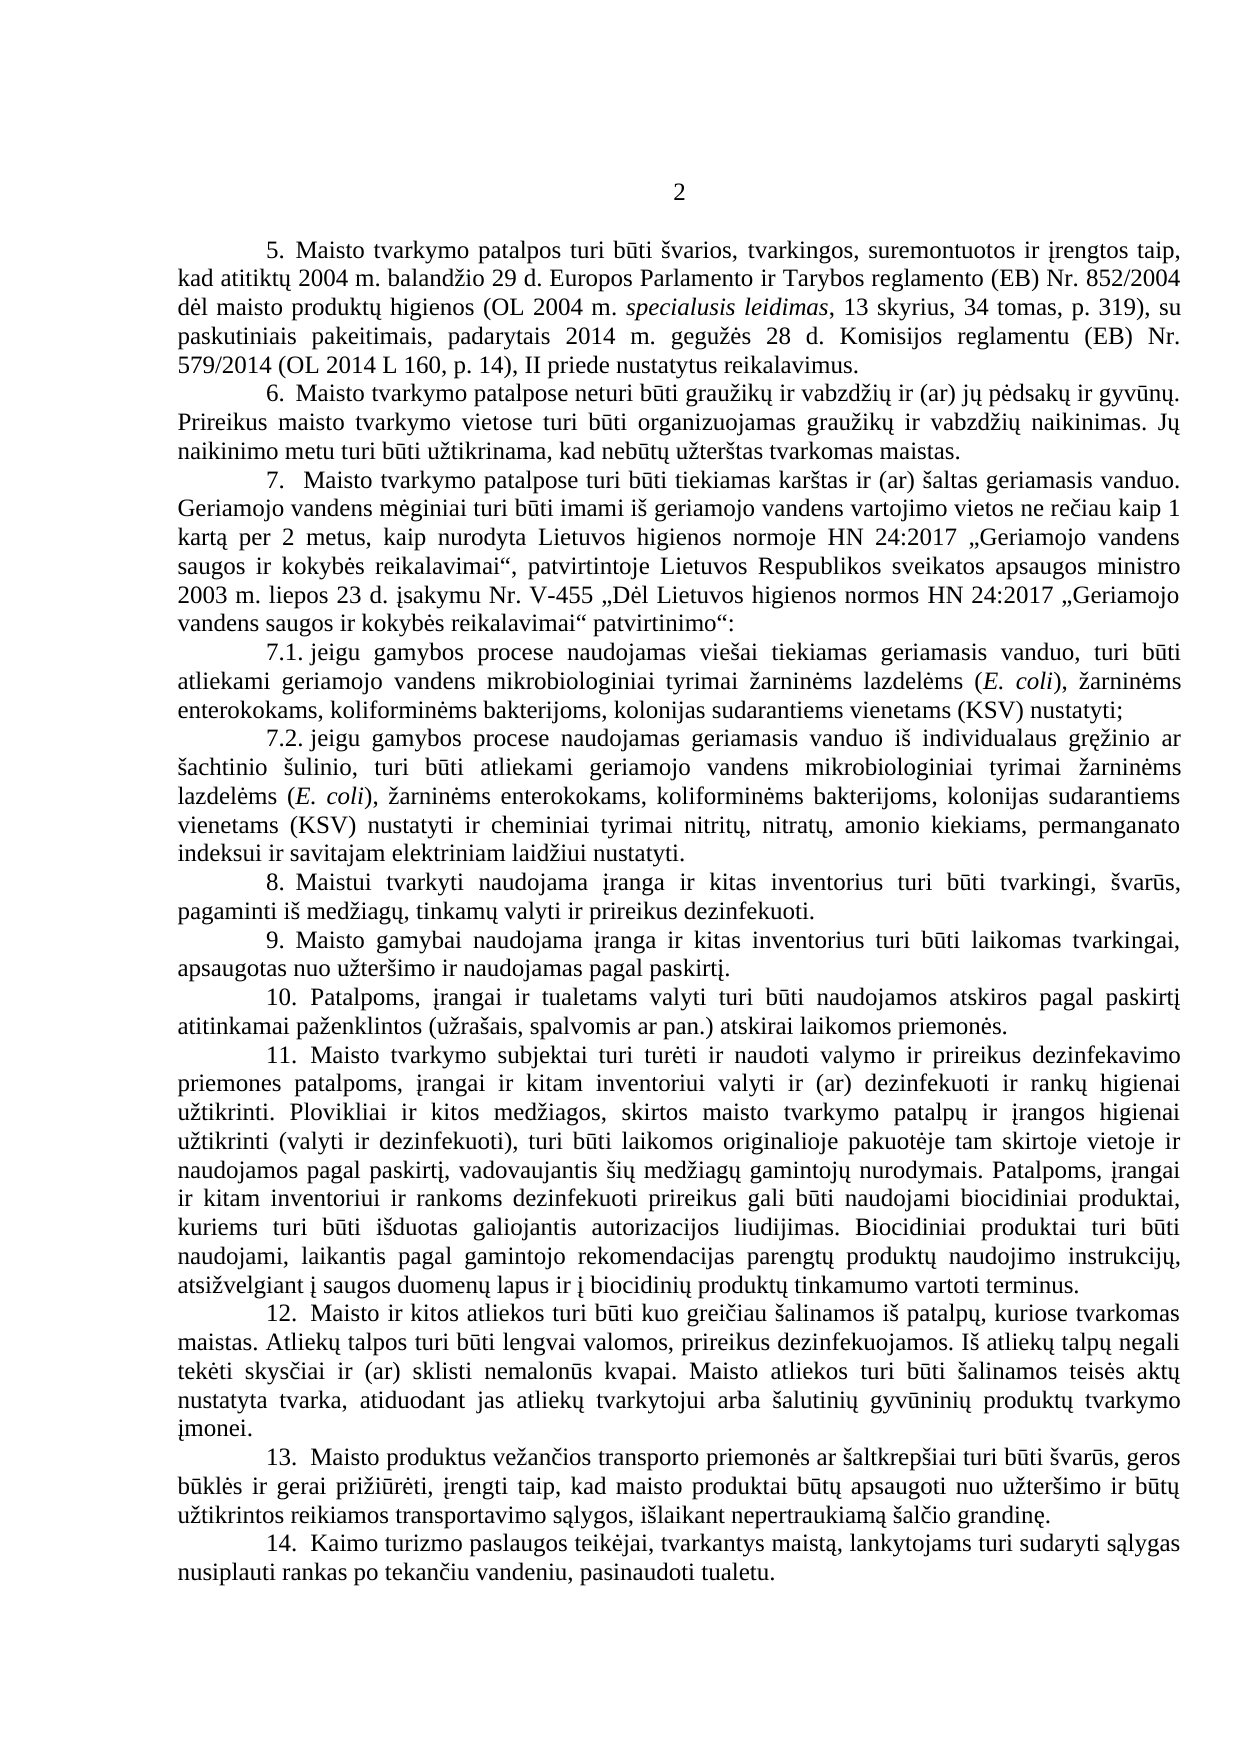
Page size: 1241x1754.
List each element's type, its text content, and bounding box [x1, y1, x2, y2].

text 7.2. jeigu gamybos procese naudojamas geriamasis vanduo iš individualaus gręžinio ar šachtinio šulinio, turi būti atliekami geriamojo vandens mikrobiologiniai tyrimai žarninėms lazdelėms (E. coli), žarninėms enterokokams, koliforminėms bakterijoms, kolonijas sudarantiems vienetams (KSV) nustatyti ir cheminiai tyrimai nitritų, nitratų, amonio kiekiams, permanganato indeksui ir savitajam elektriniam laidžiui nustatyti. [177, 723, 1181, 867]
text 7.1. jeigu gamybos procese naudojamas viešai tiekiamas geriamasis vanduo, turi būti atliekami geriamojo vandens mikrobiologiniai tyrimai žarninėms lazdelėms (E. coli), žarninėms enterokokams, koliforminėms bakterijoms, kolonijas sudarantiems vienetams (KSV) nustatyti; [177, 637, 1181, 723]
text 14. Kaimo turizmo paslaugos teikėjai, tvarkantys maistą, lankytojams turi sudaryti sąlygas nusiplauti rankas po tekančiu vandeniu, pasinaudoti tualetu. [177, 1528, 1181, 1586]
text 10. Patalpoms, įrangai ir tualetams valyti turi būti naudojamos atskiros pagal paskirtį atitinkamai paženklintos (užrašais, spalvomis ar pan.) atskirai laikomos priemonės. [177, 982, 1181, 1040]
text 11. Maisto tvarkymo subjektai turi turėti ir naudoti valymo ir prireikus dezinfekavimo priemones patalpoms, įrangai ir kitam inventoriui valyti ir (ar) dezinfekuoti ir rankų higienai užtikrinti. Plovikliai ir kitos medžiagos, skirtos maisto tvarkymo patalpų ir įrangos higienai užtikrinti (valyti ir dezinfekuoti), turi būti laikomos originalioje pakuotėje tam skirtoje vietoje ir naudojamos pagal paskirtį, vadovaujantis šių medžiagų gamintojų nurodymais. Patalpoms, įrangai ir kitam inventoriui ir rankoms dezinfekuoti prireikus gali būti naudojami biocidiniai produktai, kuriems turi būti išduotas galiojantis autorizacijos liudijimas. Biocidiniai produktai turi būti naudojami, laikantis pagal gamintojo rekomendacijas parengtų produktų naudojimo instrukcijų, atsižvelgiant į saugos duomenų lapus ir į biocidinių produktų tinkamumo vartoti terminus. [177, 1040, 1181, 1298]
text 8. Maistui tvarkyti naudojama įranga ir kitas inventorius turi būti tvarkingi, švarūs, pagaminti iš medžiagų, tinkamų valyti ir prireikus dezinfekuoti. [177, 867, 1181, 925]
text 12. Maisto ir kitos atliekos turi būti kuo greičiau šalinamos iš patalpų, kuriose tvarkomas maistas. Atliekų talpos turi būti lengvai valomos, prireikus dezinfekuojamos. Iš atliekų talpų negali tekėti skysčiai ir (ar) sklisti nemalonūs kvapai. Maisto atliekos turi būti šalinamos teisės aktų nustatyta tvarka, atiduodant jas atliekų tvarkytojui arba šalutinių gyvūninių produktų tvarkymo įmonei. [177, 1298, 1181, 1442]
text 7. Maisto tvarkymo patalpose turi būti tiekiamas karštas ir (ar) šaltas geriamasis vanduo. Geriamojo vandens mėginiai turi būti imami iš geriamojo vandens vartojimo vietos ne rečiau kaip 1 kartą per 2 metus, kaip nurodyta Lietuvos higienos normoje HN 24:2017 „Geriamojo vandens saugos ir kokybės reikalavimai“, patvirtintoje Lietuvos Respublikos sveikatos apsaugos ministro 2003 m. liepos 23 d. įsakymu Nr. V-455 „Dėl Lietuvos higienos normos HN 24:2017 „Geriamojo vandens saugos ir kokybės reikalavimai“ patvirtinimo“: [177, 465, 1181, 637]
text 9. Maisto gamybai naudojama įranga ir kitas inventorius turi būti laikomas tvarkingai, apsaugotas nuo užteršimo ir naudojamas pagal paskirtį. [177, 925, 1181, 982]
text 13. Maisto produktus vežančios transporto priemonės ar šaltkrepšiai turi būti švarūs, geros būklės ir gerai prižiūrėti, įrengti taip, kad maisto produktai būtų apsaugoti nuo užteršimo ir būtų užtikrintos reikiamos transportavimo sąlygos, išlaikant nepertraukiamą šalčio grandinę. [177, 1442, 1181, 1528]
text 6. Maisto tvarkymo patalpose neturi būti graužikų ir vabzdžių ir (ar) jų pėdsakų ir gyvūnų. Prireikus maisto tvarkymo vietose turi būti organizuojamas graužikų ir vabzdžių naikinimas. Jų naikinimo metu turi būti užtikrinama, kad nebūtų užterštas tvarkomas maistas. [177, 378, 1181, 465]
text 5. Maisto tvarkymo patalpos turi būti švarios, tvarkingos, suremontuotos ir įrengtos taip, kad atitiktų 2004 m. balandžio 29 d. Europos Parlamento ir Tarybos reglamento (EB) Nr. 852/2004 dėl maisto produktų higienos (OL 2004 m. specialusis leidimas, 13 skyrius, 34 tomas, p. 319), su paskutiniais pakeitimais, padarytais 2014 m. gegužės 28 d. Komisijos reglamentu (EB) Nr. 579/2014 (OL 2014 L 160, p. 14), II priede nustatytus reikalavimus. [177, 235, 1181, 378]
